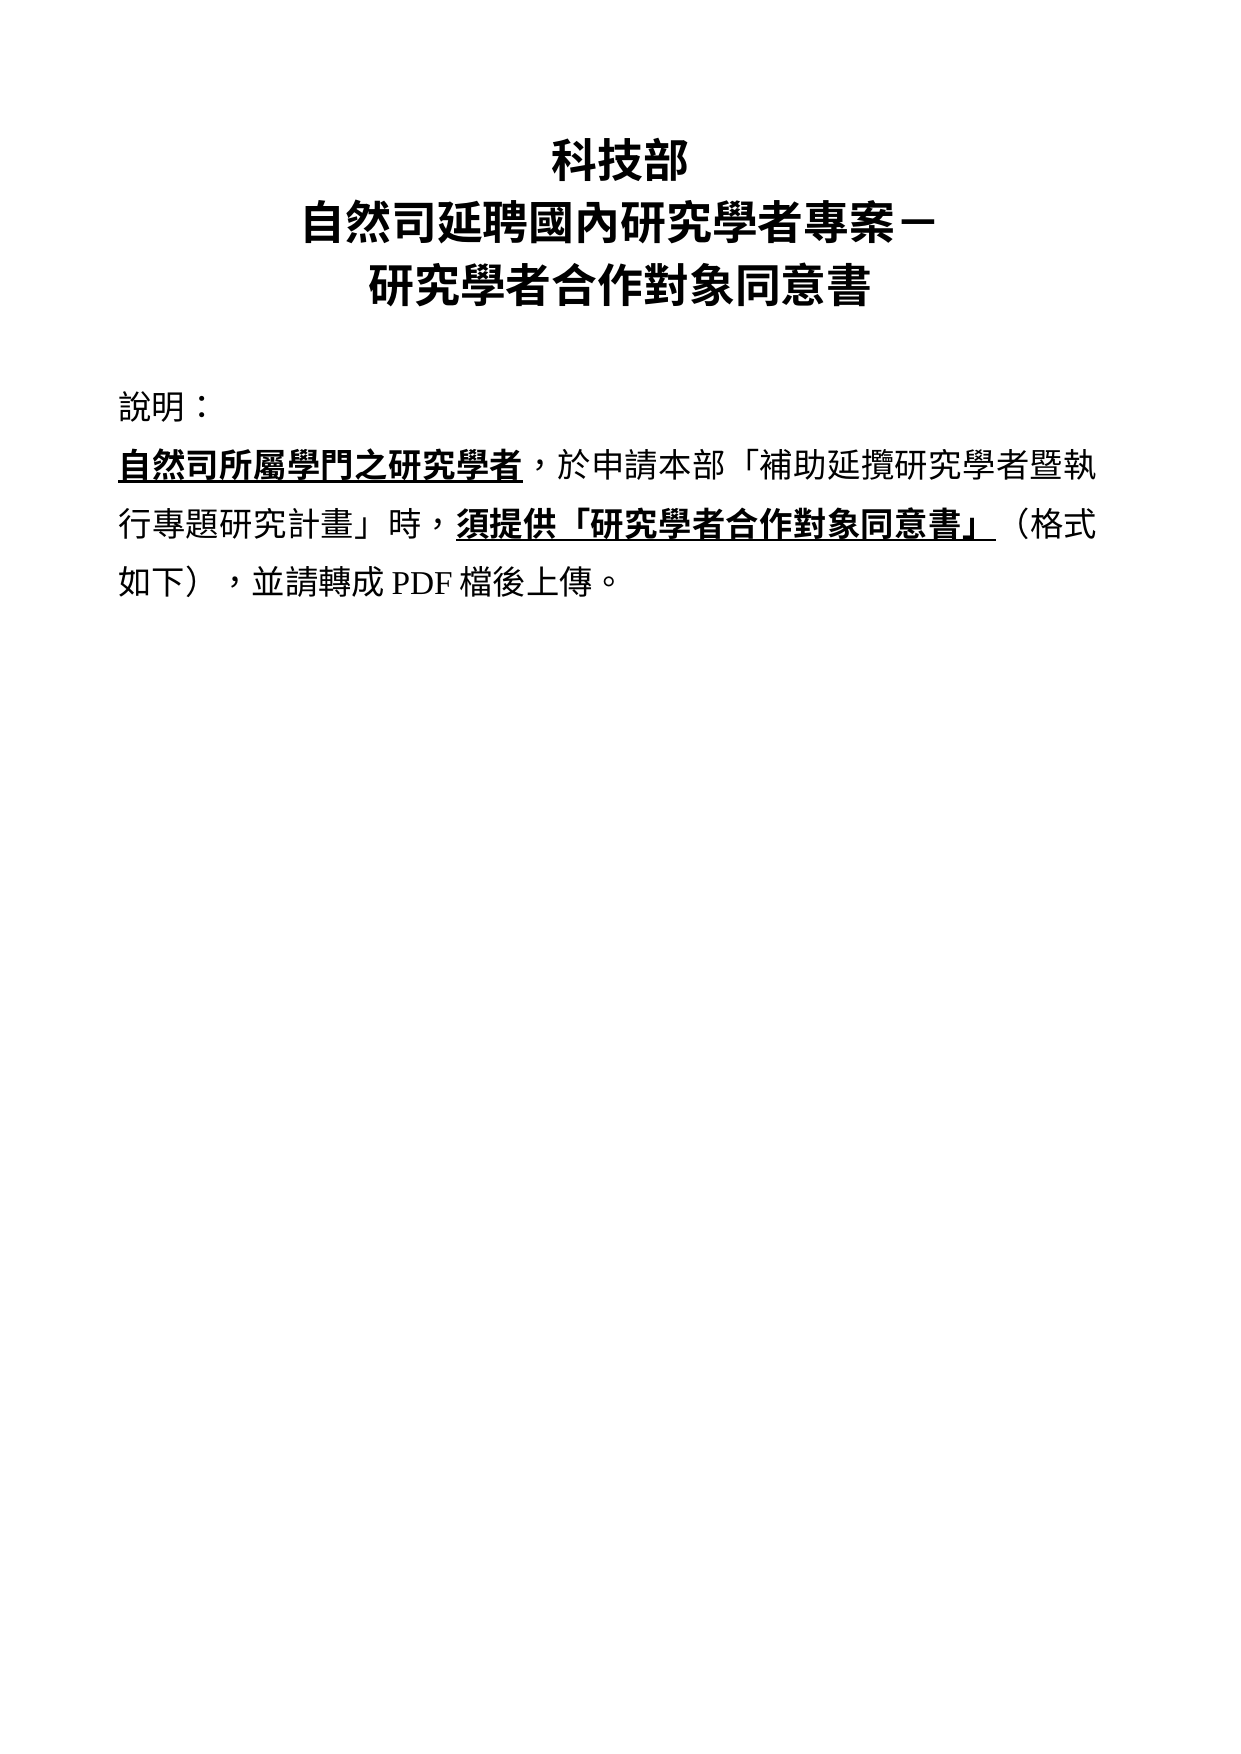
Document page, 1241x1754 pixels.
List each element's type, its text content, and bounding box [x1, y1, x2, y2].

text 自然司延聘國內研究學者專案－ [118, 189, 1122, 252]
text 說明： [118, 373, 1097, 431]
text 研究學者合作對象同意書 [118, 252, 1122, 314]
text 自然司所屬學門之研究學者，於申請本部「補助延攬研究學者暨執行專題研究計畫」時，須提供「研究學者合作對象同意書」（格式如下），並請轉成PDF檔後上傳。 [118, 431, 1097, 606]
text 科技部 [118, 127, 1122, 189]
